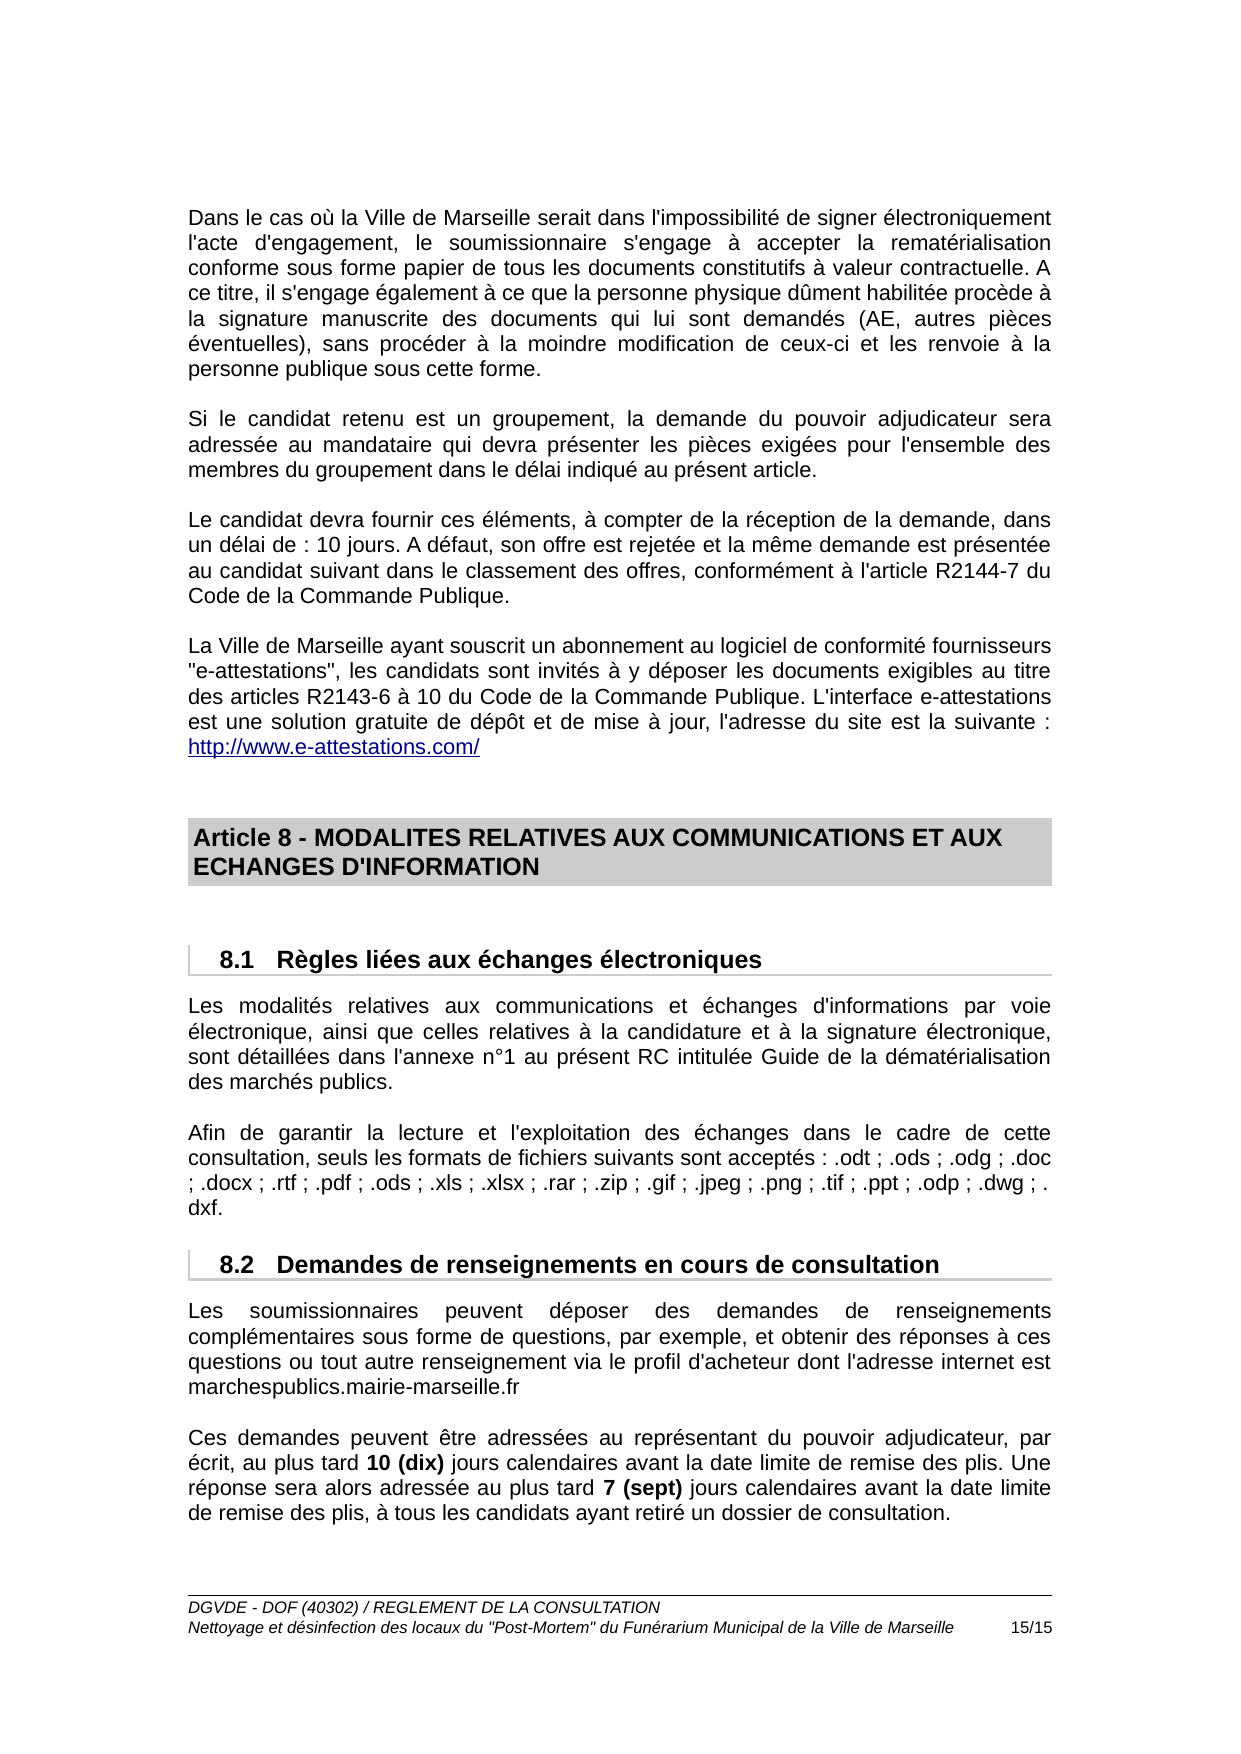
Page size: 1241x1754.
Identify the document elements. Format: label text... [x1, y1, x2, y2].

text Si le candidat retenu est un groupement, la demande du pouvoir adjudicateur sera adressée au mandataire qui devra présenter les pièces exigées pour l'ensemble des membres du groupement dans le délai indiqué au présent article. [188, 406, 1052, 482]
text Les modalités relatives aux communications et échanges d'informations par voie électronique, ainsi que celles relatives à la candidature et à la signature électronique, sont détaillées dans l'annexe n°1 au présent RC intitulée Guide de la dématérialisation des marchés publics. [188, 993, 1052, 1094]
subtitle Règles liées aux échanges électroniques [190, 945, 1052, 974]
text Le candidat devra fournir ces éléments, à compter de la réception de la demande, dans un délai de : 10 jours. A défaut, son offre est rejetée et la même demande est présentée au candidat suivant dans le classement des offres, conformément à l'article R2144-7 du Code de la Commande Publique. [188, 507, 1052, 608]
text Dans le cas où la Ville de Marseille serait dans l'impossibilité de signer électroniquement l'acte d'engagement, le soumissionnaire s'engage à accepter la rematérialisation conforme sous forme papier de tous les documents constitutifs à valeur contractuelle. A ce titre, il s'engage également à ce que la personne physique dûment habilitée procède à la signature manuscrite des documents qui lui sont demandés (AE, autres pièces éventuelles), sans procéder à la moindre modification de ceux-ci et les renvoie à la personne publique sous cette forme. [188, 204, 1052, 381]
text Afin de garantir la lecture et l'exploitation des échanges dans le cadre de cette consultation, seuls les formats de fichiers suivants sont acceptés : .odt ; .ods ; .odg ; .doc ; .docx ; .rtf ; .pdf ; .ods ; .xls ; .xlsx ; .rar ; .zip ; .gif ; .jpeg ; .png ; .tif ; .ppt ; .odp ; .dwg ; .dxf. [188, 1119, 1052, 1220]
text Ces demandes peuvent être adressées au représentant du pouvoir adjudicateur, par écrit, au plus tard 10 (dix) jours calendaires avant la date limite de remise des plis. Une réponse sera alors adressée au plus tard 7 (sept) jours calendaires avant la date limite de remise des plis, à tous les candidats ayant retiré un dossier de consultation. [188, 1424, 1052, 1525]
subtitle Demandes de renseignements en cours de consultation [190, 1250, 1052, 1278]
text Les soumissionnaires peuvent déposer des demandes de renseignements complémentaires sous forme de questions, par exemple, et obtenir des réponses à ces questions ou tout autre renseignement via le profil d'acheteur dont l'adresse internet est marchespublics.mairie-marseille.fr [188, 1298, 1052, 1399]
text La Ville de Marseille ayant souscrit un abonnement au logiciel de conformité fournisseurs "e-attestations", les candidats sont invités à y déposer les documents exigibles au titre des articles R2143-6 à 10 du Code de la Commande Publique. L'interface e-attestations est une solution gratuite de dépôt et de mise à jour, l'adresse du site est la suivante : http://www.e-attestations.com/ [188, 633, 1052, 759]
subtitle MODALITES RELATIVES AUX COMMUNICATIONS ET AUX ECHANGES D'INFORMATION [190, 821, 1050, 884]
